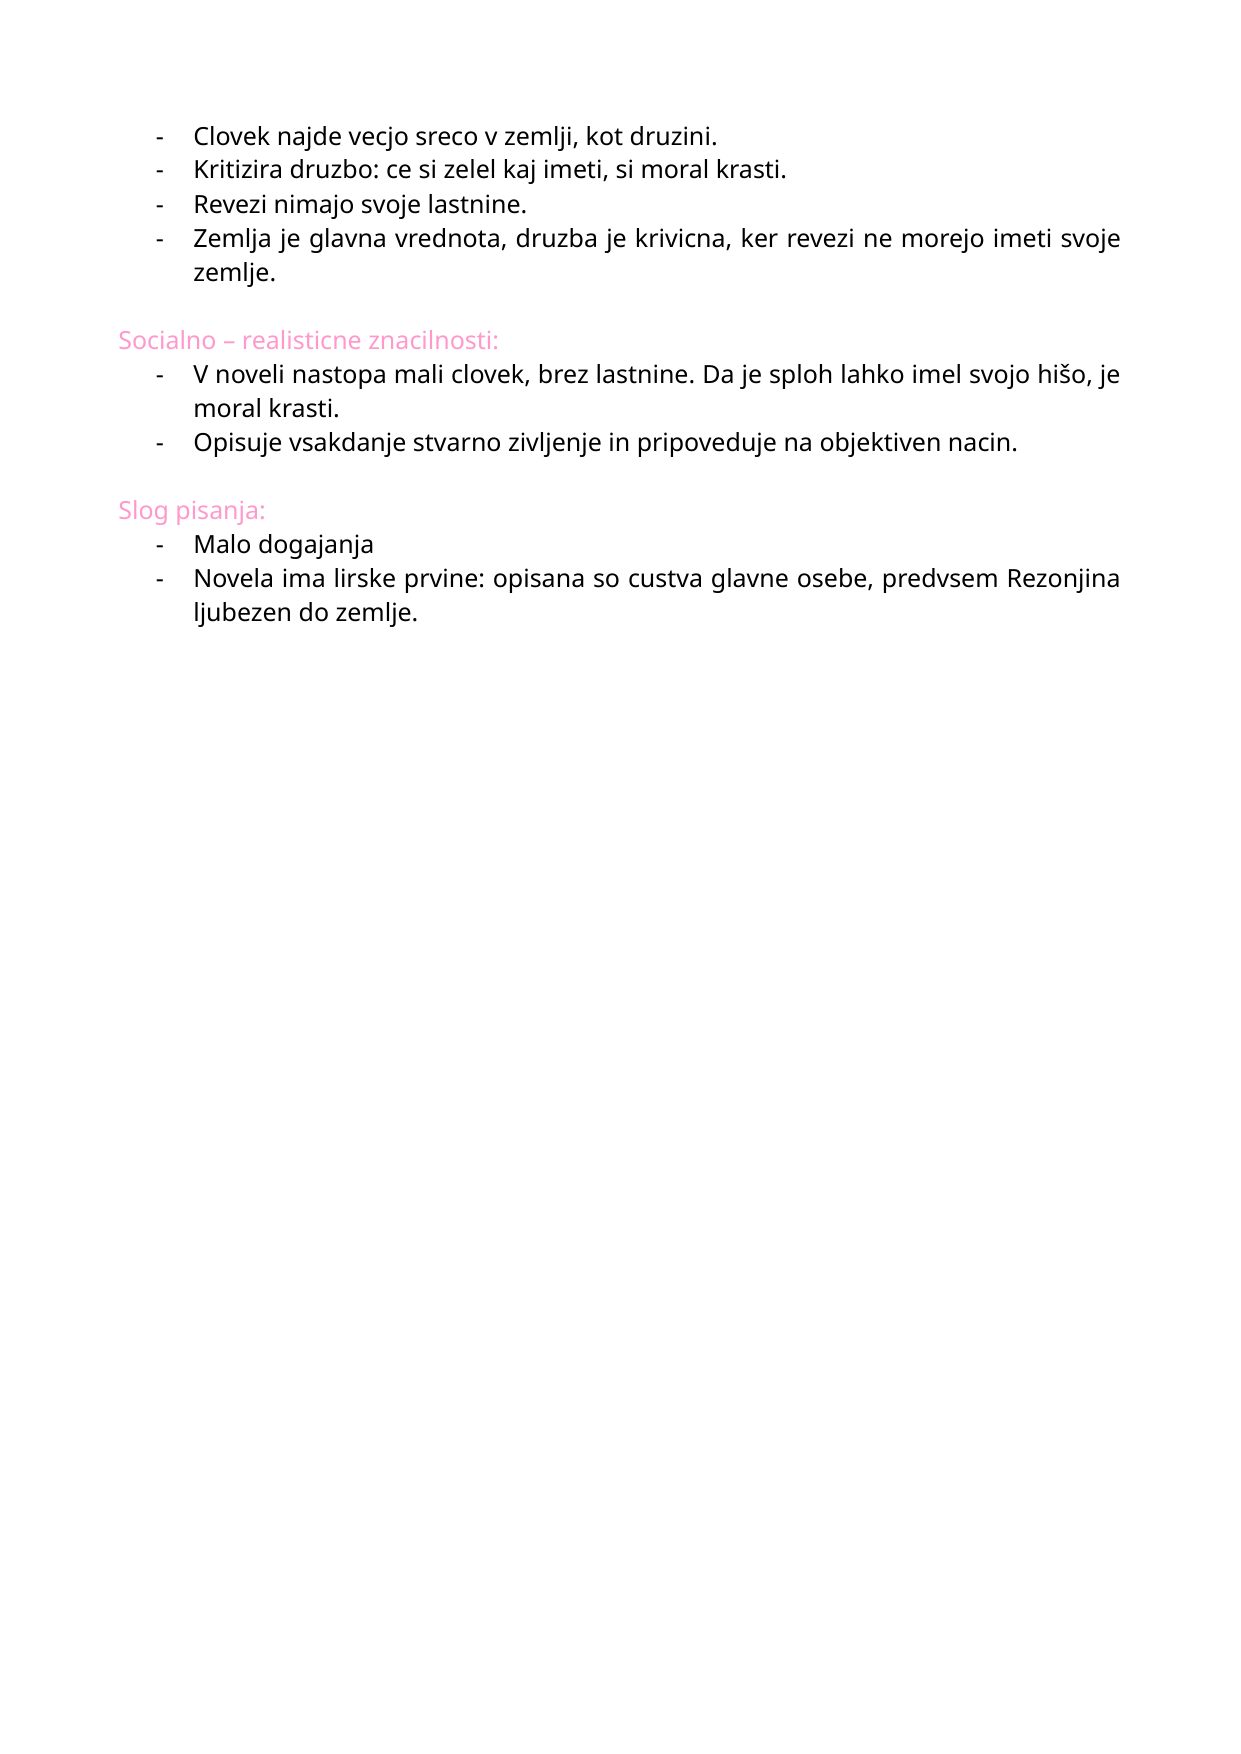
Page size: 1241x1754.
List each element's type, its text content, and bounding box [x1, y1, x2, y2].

text Socialno – realisticne znacilnosti: [118, 322, 1122, 357]
list Opisuje vsakdanje stvarno zivljenje in pripoveduje na objektiven nacin. [156, 425, 1122, 459]
list Clovek najde vecjo sreco v zemlji, kot druzini. [156, 118, 1122, 152]
list Revezi nimajo svoje lastnine. [156, 186, 1122, 220]
list Zemlja je glavna vrednota, druzba je krivicna, ker revezi ne morejo imeti svoje zemlje. [156, 220, 1122, 288]
list Kritizira druzbo: ce si zelel kaj imeti, si moral krasti. [156, 152, 1122, 186]
list Novela ima lirske prvine: opisana so custva glavne osebe, predvsem Rezonjina ljubezen do zemlje. [156, 561, 1122, 629]
list Malo dogajanja [156, 527, 1122, 561]
text Slog pisanja: [118, 493, 1122, 527]
list V noveli nastopa mali clovek, brez lastnine. Da je sploh lahko imel svojo hišo, je moral krasti. [156, 357, 1122, 425]
